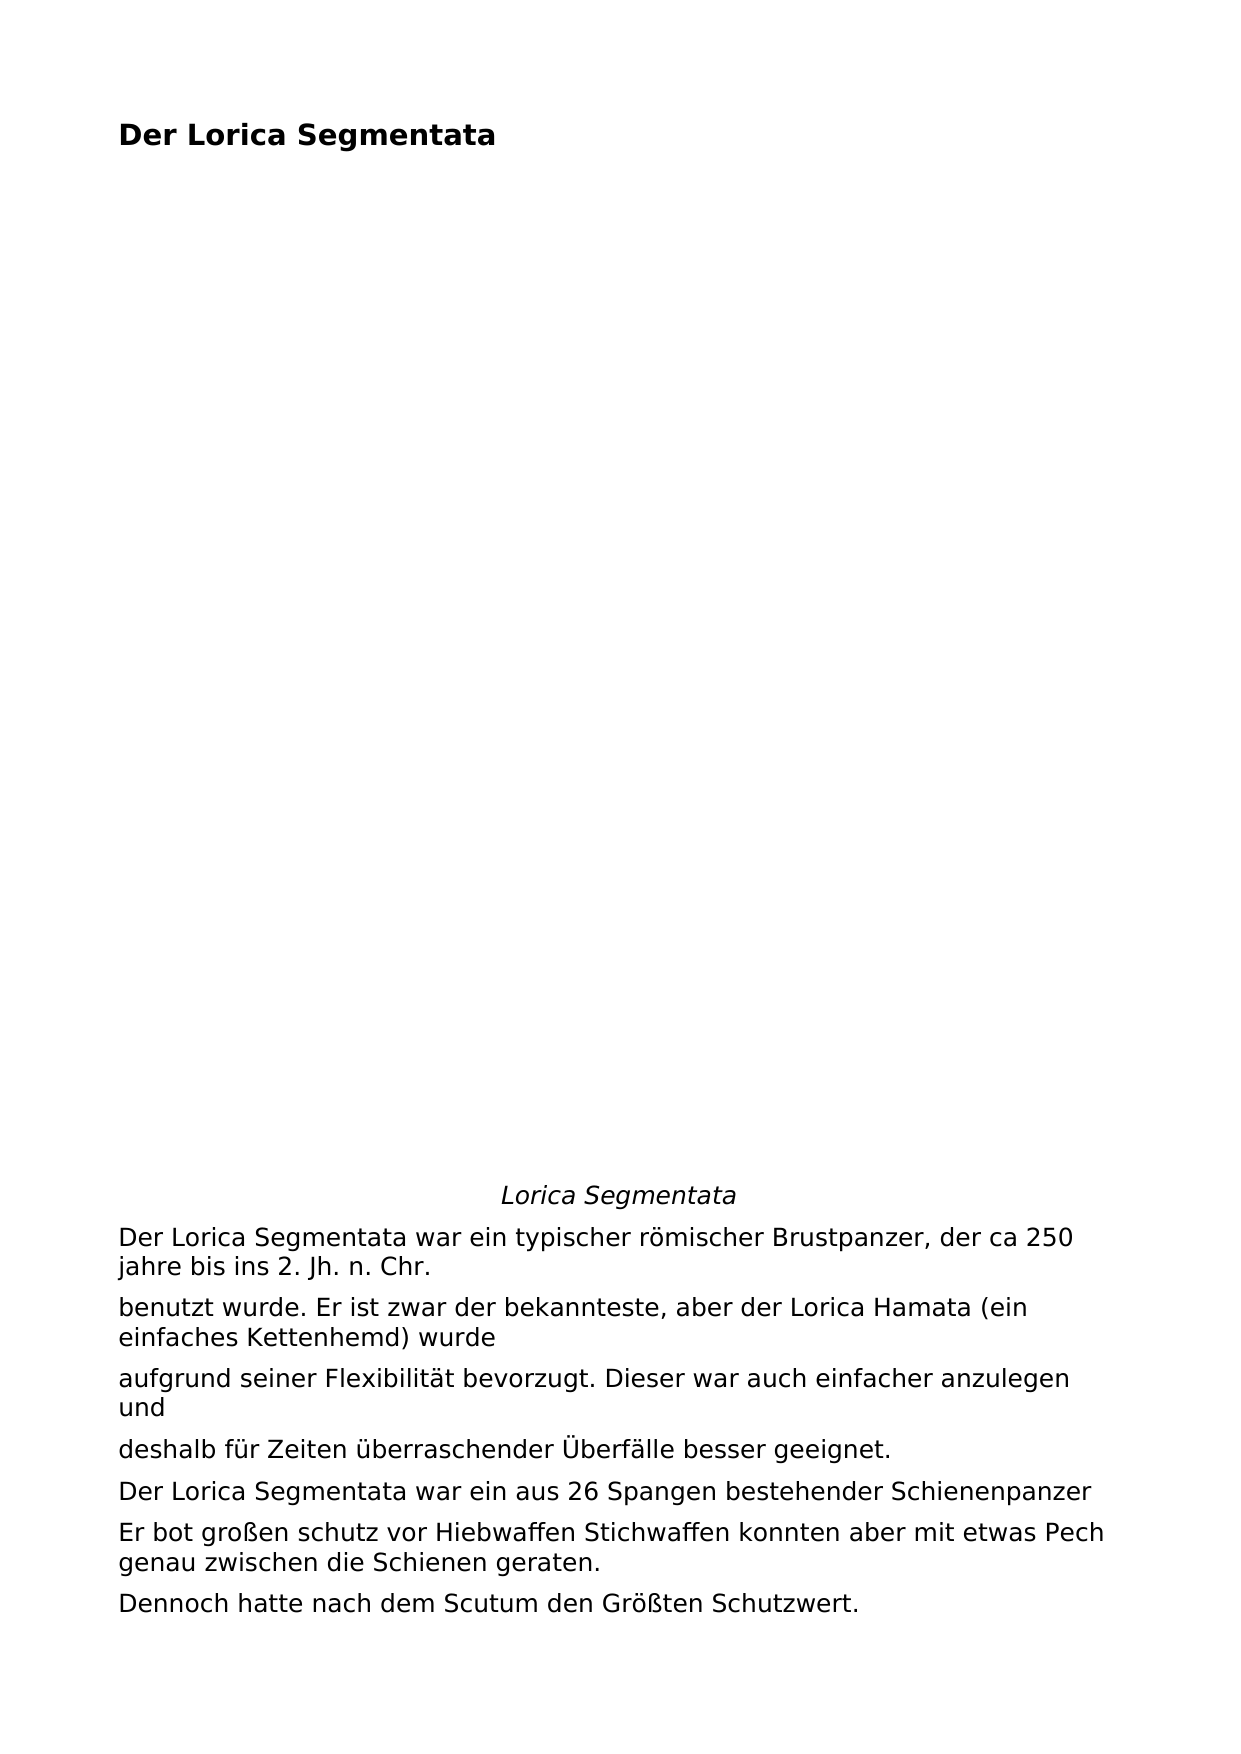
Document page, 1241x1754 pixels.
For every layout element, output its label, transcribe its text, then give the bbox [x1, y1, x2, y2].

text Er bot großen schutz vor Hiebwaffen Stichwaffen konnten aber mit etwas Pech genau zwischen die Schienen geraten. [118, 1518, 1122, 1577]
text aufgrund seiner Flexibilität bevorzugt. Dieser war auch einfacher anzulegen und [118, 1364, 1122, 1423]
text Lorica Segmentata [118, 177, 1122, 1210]
text benutzt wurde. Er ist zwar der bekannteste, aber der Lorica Hamata (ein einfaches Kettenhemd) wurde [118, 1293, 1122, 1352]
text Der Lorica Segmentata war ein typischer römischer Brustpanzer, der ca 250 jahre bis ins 2. Jh. n. Chr. [118, 1223, 1122, 1281]
text Der Lorica Segmentata war ein aus 26 Spangen bestehender Schienenpanzer [118, 1477, 1122, 1506]
text deshalb für Zeiten überraschender Überfälle besser geeignet. [118, 1435, 1122, 1464]
subtitle Der Lorica Segmentata [118, 118, 1122, 152]
text Dennoch hatte nach dem Scutum den Größten Schutzwert. [118, 1589, 1122, 1618]
